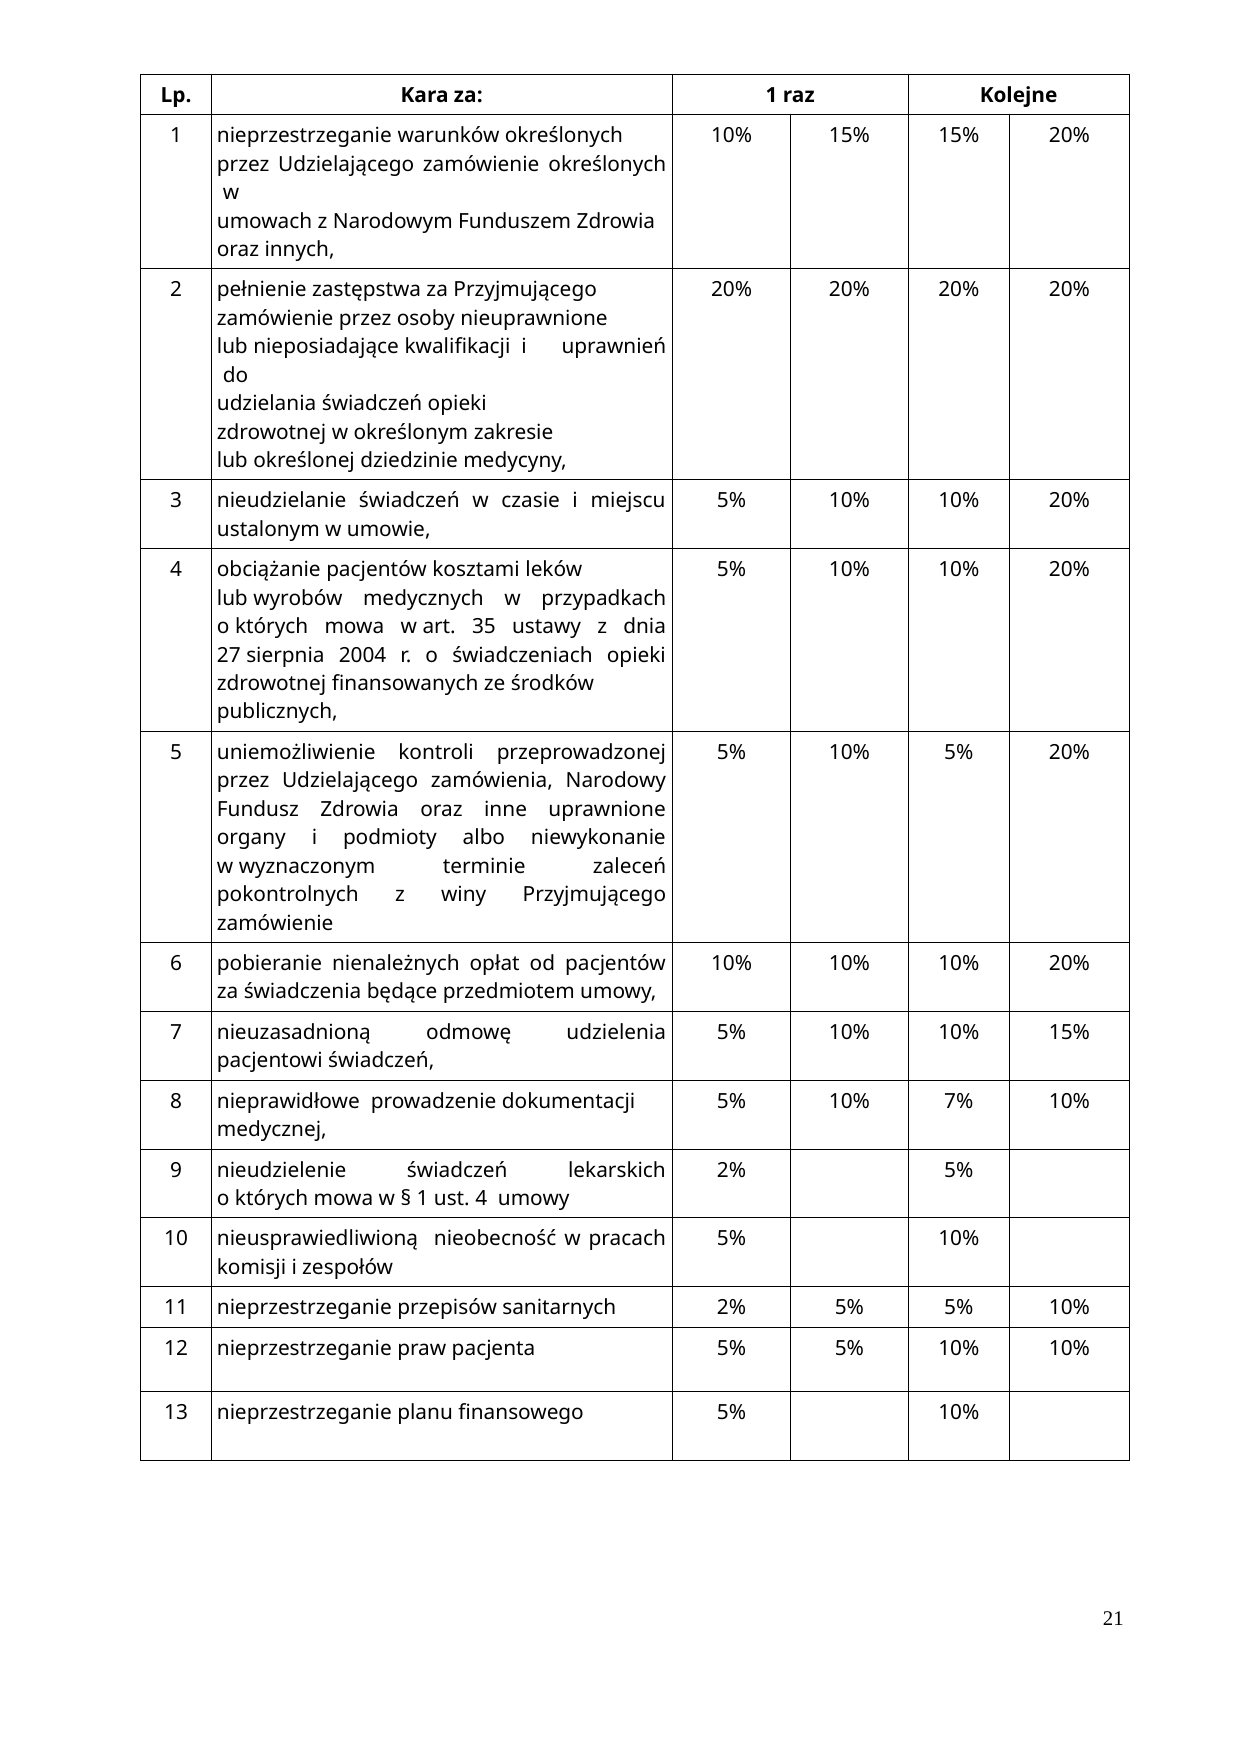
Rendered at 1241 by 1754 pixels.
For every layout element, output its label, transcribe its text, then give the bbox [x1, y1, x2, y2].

table_cell nieprzestrzeganie planu finansowego [212, 1392, 672, 1460]
table_cell 5% [673, 732, 790, 942]
table_cell 5% [673, 1392, 790, 1460]
table_cell 10% [1010, 1081, 1129, 1148]
table_cell 10% [791, 943, 908, 1011]
table_cell 10% [909, 480, 1009, 548]
table_header Kolejne [909, 75, 1129, 114]
table_cell 20% [791, 269, 908, 479]
table_cell 5% [909, 1287, 1009, 1327]
table_cell 5% [673, 1218, 790, 1286]
table_cell 11 [141, 1287, 211, 1327]
table_cell 10% [909, 1218, 1009, 1286]
table_cell 15% [1010, 1012, 1129, 1079]
table_cell 20% [1010, 732, 1129, 942]
table_cell 20% [1010, 480, 1129, 548]
table_cell 10% [791, 549, 908, 731]
table_cell 10% [909, 549, 1009, 731]
table_cell 15% [791, 115, 908, 268]
table_cell 4 [141, 549, 211, 731]
table_cell 5% [673, 480, 790, 548]
table_cell 15% [909, 115, 1009, 268]
table_cell 10% [909, 1328, 1009, 1391]
table_cell 9 [141, 1150, 211, 1217]
table_cell 20% [1010, 549, 1129, 731]
table_cell nieprzestrzeganie przepisów sanitarnych [212, 1287, 672, 1327]
table_cell 12 [141, 1328, 211, 1391]
table_cell [1010, 1392, 1129, 1460]
table_cell 5 [141, 732, 211, 942]
table_cell 10% [791, 1081, 908, 1148]
table_cell 2 [141, 269, 211, 479]
table_cell nieudzielenie świadczeń lekarskich o których mowa w § 1 ust. 4 umowy [212, 1150, 672, 1217]
table_cell 5% [791, 1287, 908, 1327]
table_cell 2% [673, 1150, 790, 1217]
table_cell [791, 1150, 908, 1217]
table_header Kara za: [212, 75, 672, 114]
table_cell 10% [1010, 1287, 1129, 1327]
table_cell obciążanie pacjentów kosztami leków lub wyrobów medycznych w przypadkach o których mowa w art. 35 ustawy z dnia 27 sierpnia 2004 r. o świadczeniach opieki zdrowotnej finansowanych ze środków publicznych, [212, 549, 672, 731]
table_cell 10% [673, 115, 790, 268]
table_header Lp. [141, 75, 211, 114]
table_cell 10% [909, 943, 1009, 1011]
table_cell 5% [673, 1012, 790, 1079]
table_cell 5% [673, 1328, 790, 1391]
table_cell 20% [673, 269, 790, 479]
table_cell nieuzasadnioną odmowę udzielenia pacjentowi świadczeń, [212, 1012, 672, 1079]
table_cell 5% [791, 1328, 908, 1391]
table_cell 5% [673, 549, 790, 731]
table_cell 1 [141, 115, 211, 268]
table_cell nieusprawiedliwioną nieobecność w pracach komisji i zespołów [212, 1218, 672, 1286]
table_cell 10% [909, 1012, 1009, 1079]
table_cell 10% [1010, 1328, 1129, 1391]
table_cell [1010, 1218, 1129, 1286]
table_cell 7 [141, 1012, 211, 1079]
table_cell 20% [1010, 115, 1129, 268]
table_cell uniemożliwienie kontroli przeprowadzonej przez Udzielającego zamówienia, Narodowy Fundusz Zdrowia oraz inne uprawnione organy i podmioty albo niewykonanie w wyznaczonym terminie zaleceń pokontrolnych z winy Przyjmującego zamówienie [212, 732, 672, 942]
table_cell [791, 1218, 908, 1286]
table_cell 3 [141, 480, 211, 548]
table_cell 8 [141, 1081, 211, 1148]
table_header 1 raz [673, 75, 908, 114]
table_cell 10% [909, 1392, 1009, 1460]
table_cell nieprawidłowe prowadzenie dokumentacji medycznej, [212, 1081, 672, 1148]
table_cell 5% [673, 1081, 790, 1148]
table_cell pobieranie nienależnych opłat od pacjentów za świadczenia będące przedmiotem umowy, [212, 943, 672, 1011]
table_cell 5% [909, 1150, 1009, 1217]
table_cell 6 [141, 943, 211, 1011]
table_cell nieudzielanie świadczeń w czasie i miejscu ustalonym w umowie, [212, 480, 672, 548]
table_cell 10% [673, 943, 790, 1011]
table_cell 20% [1010, 943, 1129, 1011]
table_cell nieprzestrzeganie praw pacjenta [212, 1328, 672, 1391]
table_cell 5% [909, 732, 1009, 942]
table_cell 7% [909, 1081, 1009, 1148]
table_cell 20% [909, 269, 1009, 479]
table_cell [1010, 1150, 1129, 1217]
table_cell 20% [1010, 269, 1129, 479]
table_cell pełnienie zastępstwa za Przyjmującego zamówienie przez osoby nieuprawnione lub nieposiadające kwalifikacji i uprawnień do udzielania świadczeń opieki zdrowotnej w określonym zakresie lub określonej dziedzinie medycyny, [212, 269, 672, 479]
table_cell 10 [141, 1218, 211, 1286]
table_cell nieprzestrzeganie warunków określonych przez Udzielającego zamówienie określonych w umowach z Narodowym Funduszem Zdrowia oraz innych, [212, 115, 672, 268]
table_cell 13 [141, 1392, 211, 1460]
table_cell [791, 1392, 908, 1460]
table_cell 10% [791, 480, 908, 548]
table_cell 2% [673, 1287, 790, 1327]
table_cell 10% [791, 732, 908, 942]
table_cell 10% [791, 1012, 908, 1079]
